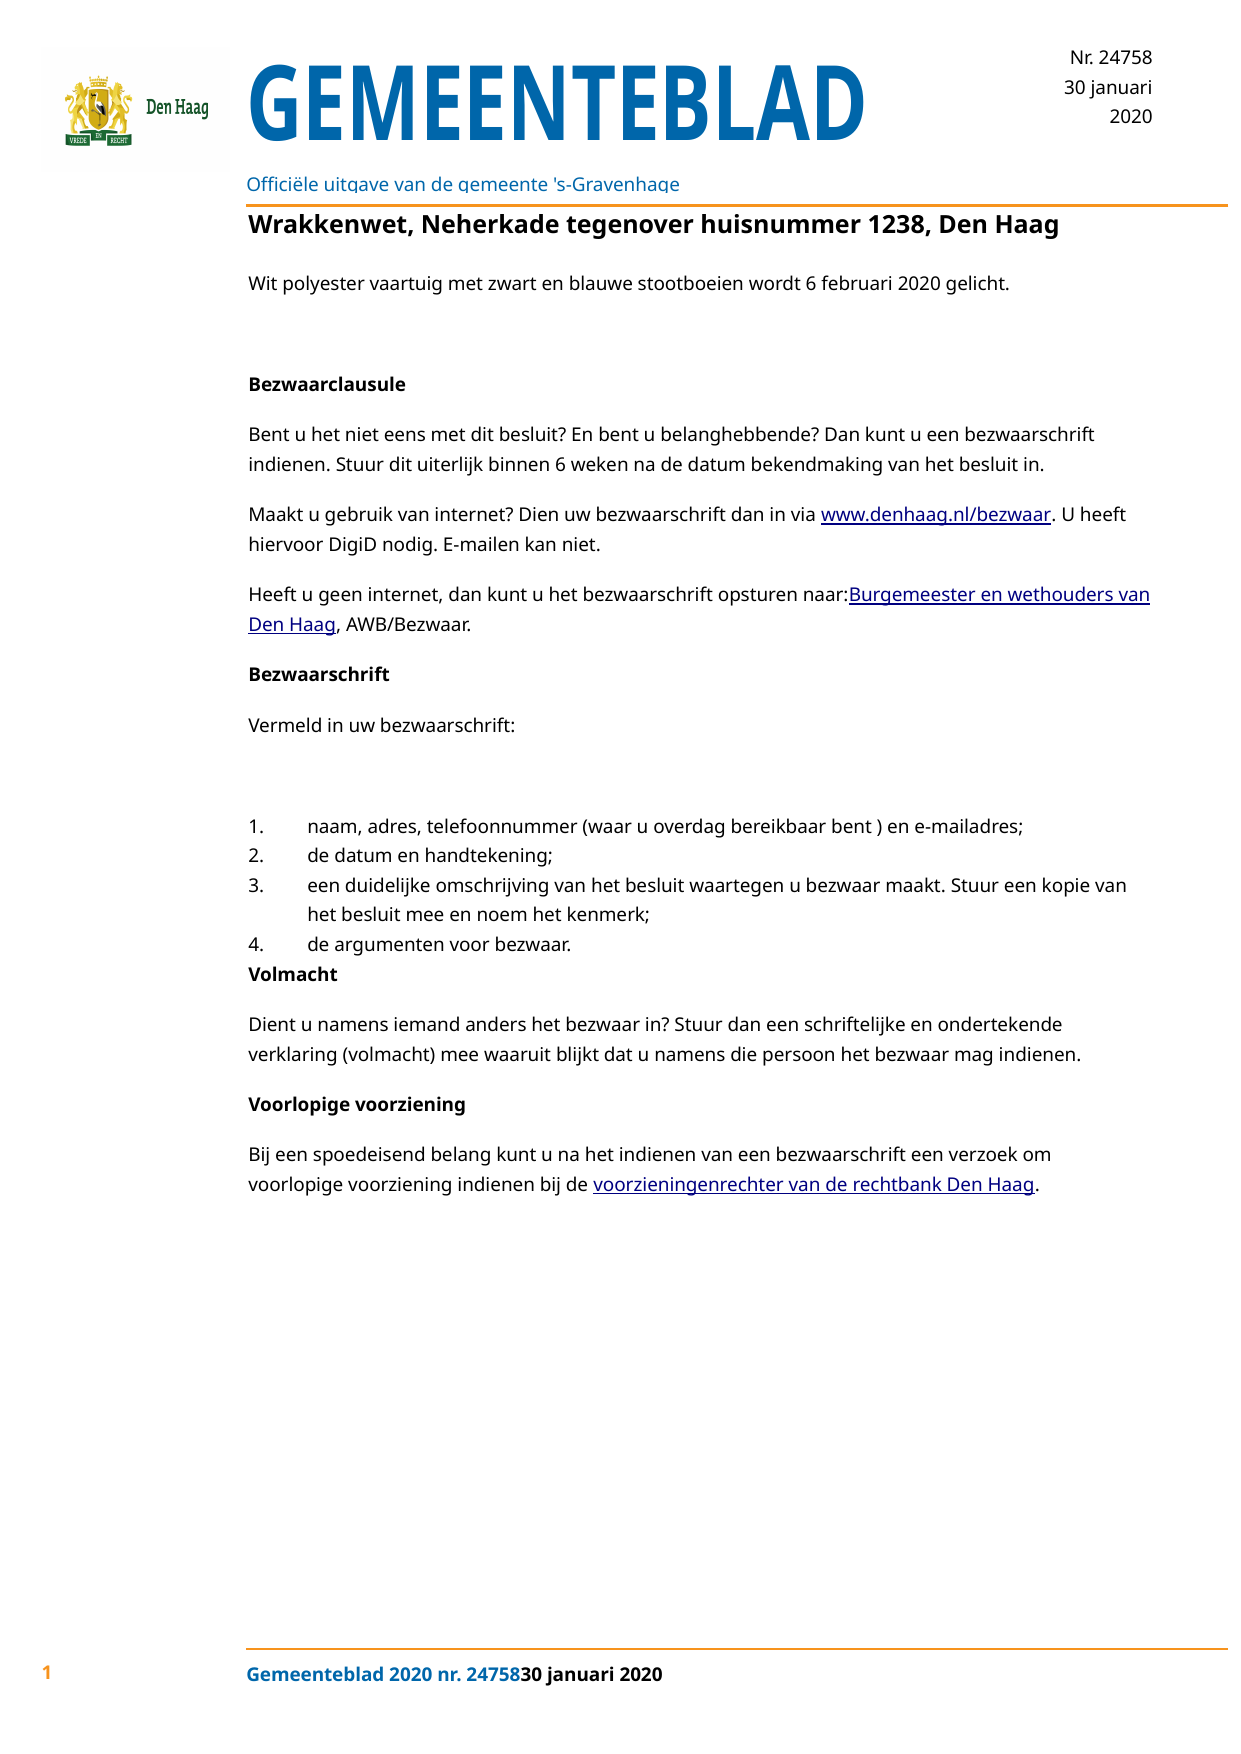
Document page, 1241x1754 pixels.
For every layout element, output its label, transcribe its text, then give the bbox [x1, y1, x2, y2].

text Vermeld in uw bezwaarschrift: [248, 712, 1152, 738]
list een duidelijke omschrijving van het besluit waartegen u bezwaar maakt. Stuur een kopie van het besluit mee en noem het kenmerk; [248, 872, 1152, 927]
text Dient u namens iemand anders het bezwaar in? Stuur dan een schriftelijke en ondertekende verklaring (volmacht) mee waaruit blijkt dat u namens die persoon het bezwaar mag indienen. [248, 1011, 1152, 1066]
picture [41, 47, 231, 172]
text Volmacht [248, 961, 1152, 986]
list de argumenten voor bezwaar. [248, 931, 1152, 957]
text Maakt u gebruik van internet? Dien uw bezwaarschrift dan in via www.denhaag.nl/bezwaar. U heeft hiervoor DigiD nodig. E-mailen kan niet. [248, 502, 1152, 557]
list de datum en handtekening; [248, 842, 1152, 868]
text Heeft u geen internet, dan kunt u het bezwaarschrift opsturen naar:Burgemeester en wethouders van Den Haag, AWB/Bezwaar. [248, 582, 1152, 637]
text Bij een spoedeisend belang kunt u na het indienen van een bezwaarschrift een verzoek om voorlopige voorziening indienen bij de voorzieningenrechter van de rechtbank Den Haag. [248, 1142, 1152, 1197]
text Bezwaarschrift [248, 662, 1152, 687]
text Wrakkenwet, Neherkade tegenover huisnummer 1238, Den Haag [248, 207, 1152, 241]
text Bezwaarclausule [248, 371, 1152, 397]
list naam, adres, telefoonnummer (waar u overdag bereikbaar bent ) en e-mailadres; [248, 813, 1152, 838]
text Bent u het niet eens met dit besluit? En bent u belanghebbende? Dan kunt u een bezwaarschrift indienen. Stuur dit uiterlijk binnen 6 weken na de datum bekendmaking van het besluit in. [248, 422, 1152, 477]
text Wit polyester vaartuig met zwart en blauwe stootboeien wordt 6 februari 2020 gelicht. [248, 270, 1152, 296]
text Voorlopige voorziening [248, 1091, 1152, 1117]
